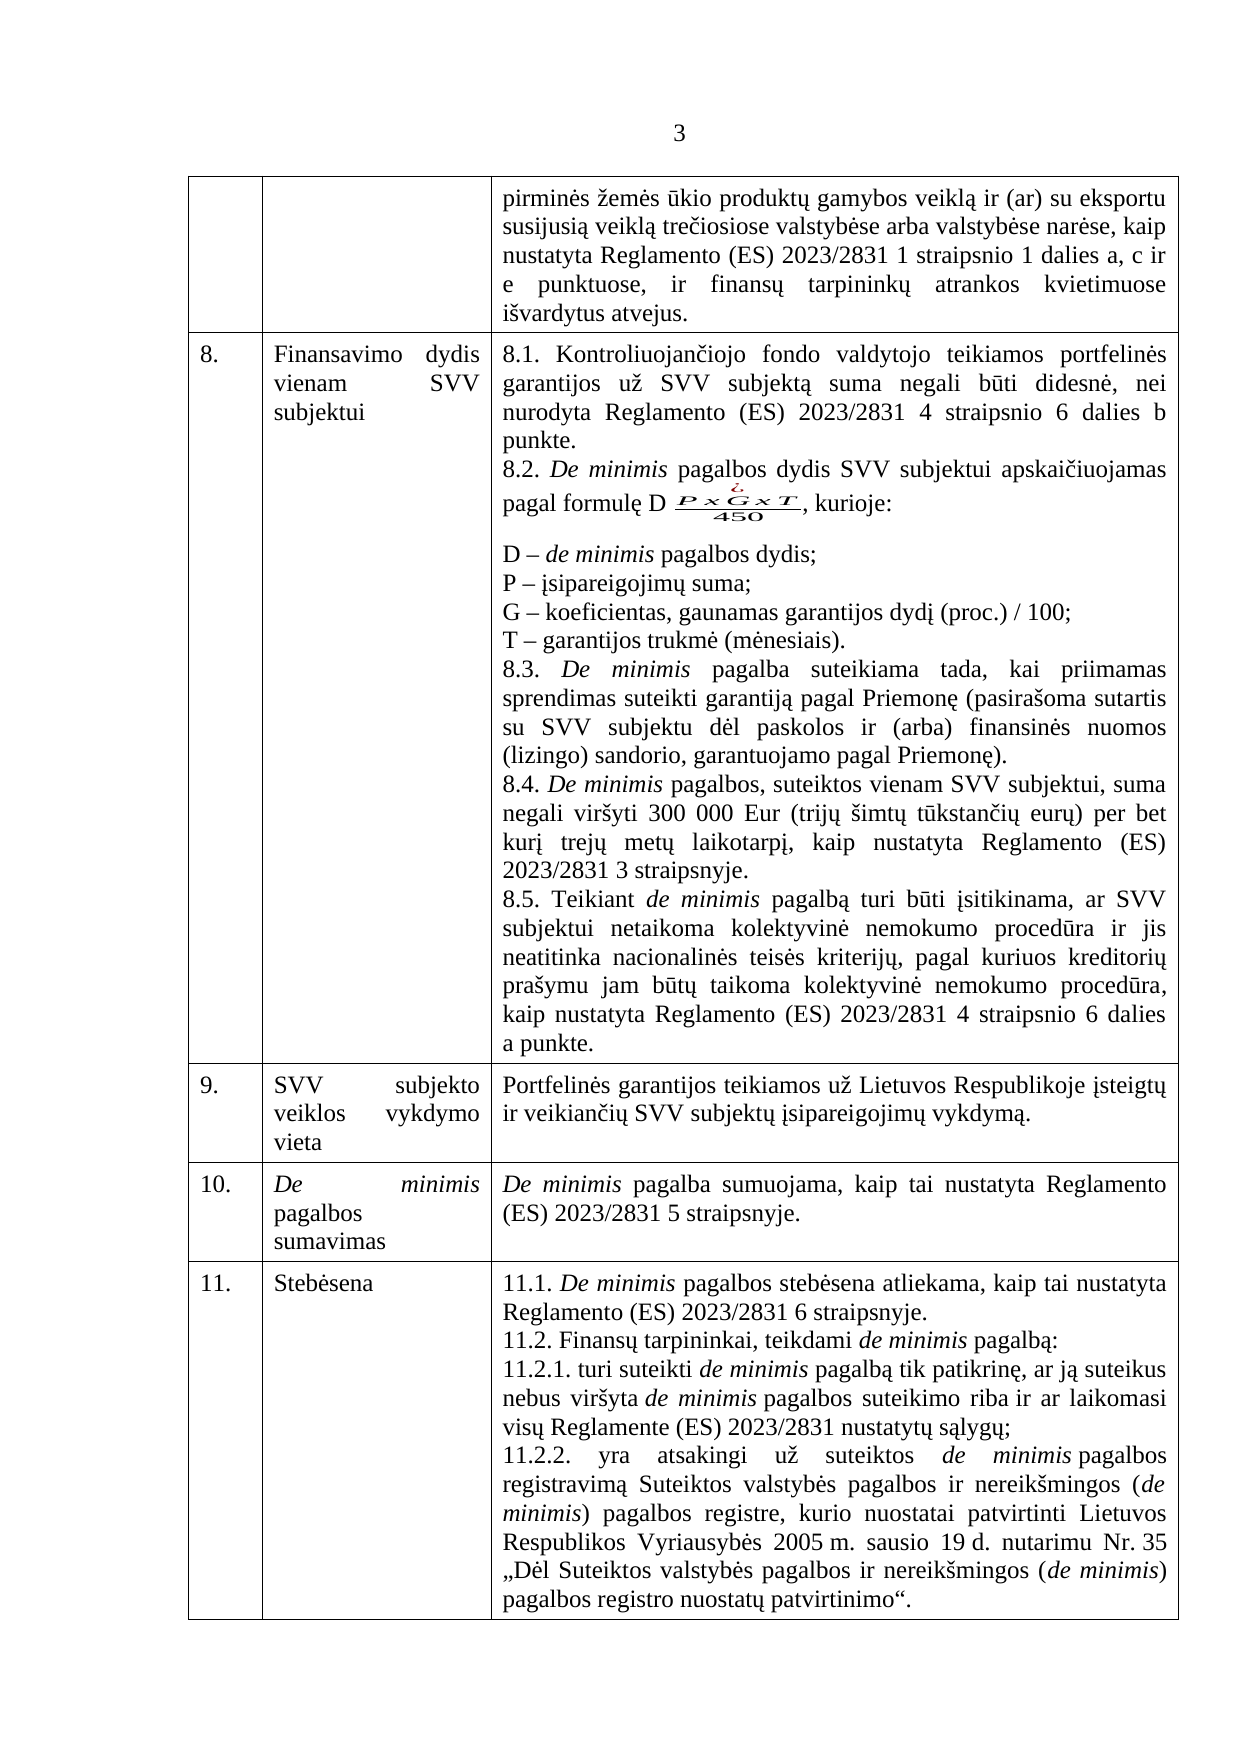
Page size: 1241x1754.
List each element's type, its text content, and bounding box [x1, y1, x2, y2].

table_cell De minimis pagalbos sumavimas [263, 1163, 491, 1261]
table_cell 11. [189, 1262, 262, 1619]
table_cell Stebėsena [263, 1262, 491, 1619]
table_cell SVV subjekto veiklos vykdymo vieta [263, 1064, 491, 1162]
table_cell 8.1. Kontroliuojančiojo fondo valdytojo teikiamos portfelinės garantijos už SVV subjektą suma negali būti didesnė, nei nurodyta Reglamento (ES) 2023/2831 4 straipsnio 6 dalies b punkte. 8.2. De minimis pagalbos dydis SVV subjektui apskaičiuojamas pagal formulę D , kurioje: D – de minimis pagalbos dydis; P – įsipareigojimų suma; G – koeficientas, gaunamas garantijos dydį (proc.) / 100; T – garantijos trukmė (mėnesiais). 8.3. De minimis pagalba suteikiama tada, kai priimamas sprendimas suteikti garantiją pagal Priemonę (pasirašoma sutartis su SVV subjektu dėl paskolos ir (arba) finansinės nuomos (lizingo) sandorio, garantuojamo pagal Priemonę). 8.4. De minimis pagalbos, suteiktos vienam SVV subjektui, suma negali viršyti 300 000 Eur (trijų šimtų tūkstančių eurų) per bet kurį trejų metų laikotarpį, kaip nustatyta Reglamento (ES) 2023/2831 3 straipsnyje. 8.5. Teikiant de minimis pagalbą turi būti įsitikinama, ar SVV subjektui netaikoma kolektyvinė nemokumo procedūra ir jis neatitinka nacionalinės teisės kriterijų, pagal kuriuos kreditorių prašymu jam būtų taikoma kolektyvinė nemokumo procedūra, kaip nustatyta Reglamento (ES) 2023/2831 4 straipsnio 6 dalies a punkte. [492, 333, 1178, 1063]
table_cell [263, 177, 491, 332]
table_cell 9. [189, 1064, 262, 1162]
table_cell 8. [189, 333, 262, 1063]
table_cell Portfelinės garantijos teikiamos už Lietuvos Respublikoje įsteigtų ir veikiančių SVV subjektų įsipareigojimų vykdymą. [492, 1064, 1178, 1162]
table_cell De minimis pagalba sumuojama, kaip tai nustatyta Reglamento (ES) 2023/2831 5 straipsnyje. [492, 1163, 1178, 1261]
table_cell 11.1. De minimis pagalbos stebėsena atliekama, kaip tai nustatyta Reglamento (ES) 2023/2831 6 straipsnyje. 11.2. Finansų tarpininkai, teikdami de minimis pagalbą: 11.2.1. turi suteikti de minimis pagalbą tik patikrinę, ar ją suteikus nebus viršyta de minimis pagalbos suteikimo riba ir ar laikomasi visų Reglamente (ES) 2023/2831 nustatytų sąlygų; 11.2.2. yra atsakingi už suteiktos de minimis pagalbos registravimą Suteiktos valstybės pagalbos ir nereikšmingos (de minimis) pagalbos registre, kurio nuostatai patvirtinti Lietuvos Respublikos Vyriausybės 2005 m. sausio 19 d. nutarimu Nr. 35 „Dėl Suteiktos valstybės pagalbos ir nereikšmingos (de minimis) pagalbos registro nuostatų patvirtinimo“. [492, 1262, 1178, 1619]
table_cell [189, 177, 262, 332]
table_cell Finansavimo dydis vienam SVV subjektui [263, 333, 491, 1063]
table_cell 10. [189, 1163, 262, 1261]
table_cell pirminės žemės ūkio produktų gamybos veiklą ir (ar) su eksportu susijusią veiklą trečiosiose valstybėse arba valstybėse narėse, kaip nustatyta Reglamento (ES) 2023/2831 1 straipsnio 1 dalies a, c ir e punktuose, ir finansų tarpininkų atrankos kvietimuose išvardytus atvejus. [492, 177, 1178, 332]
